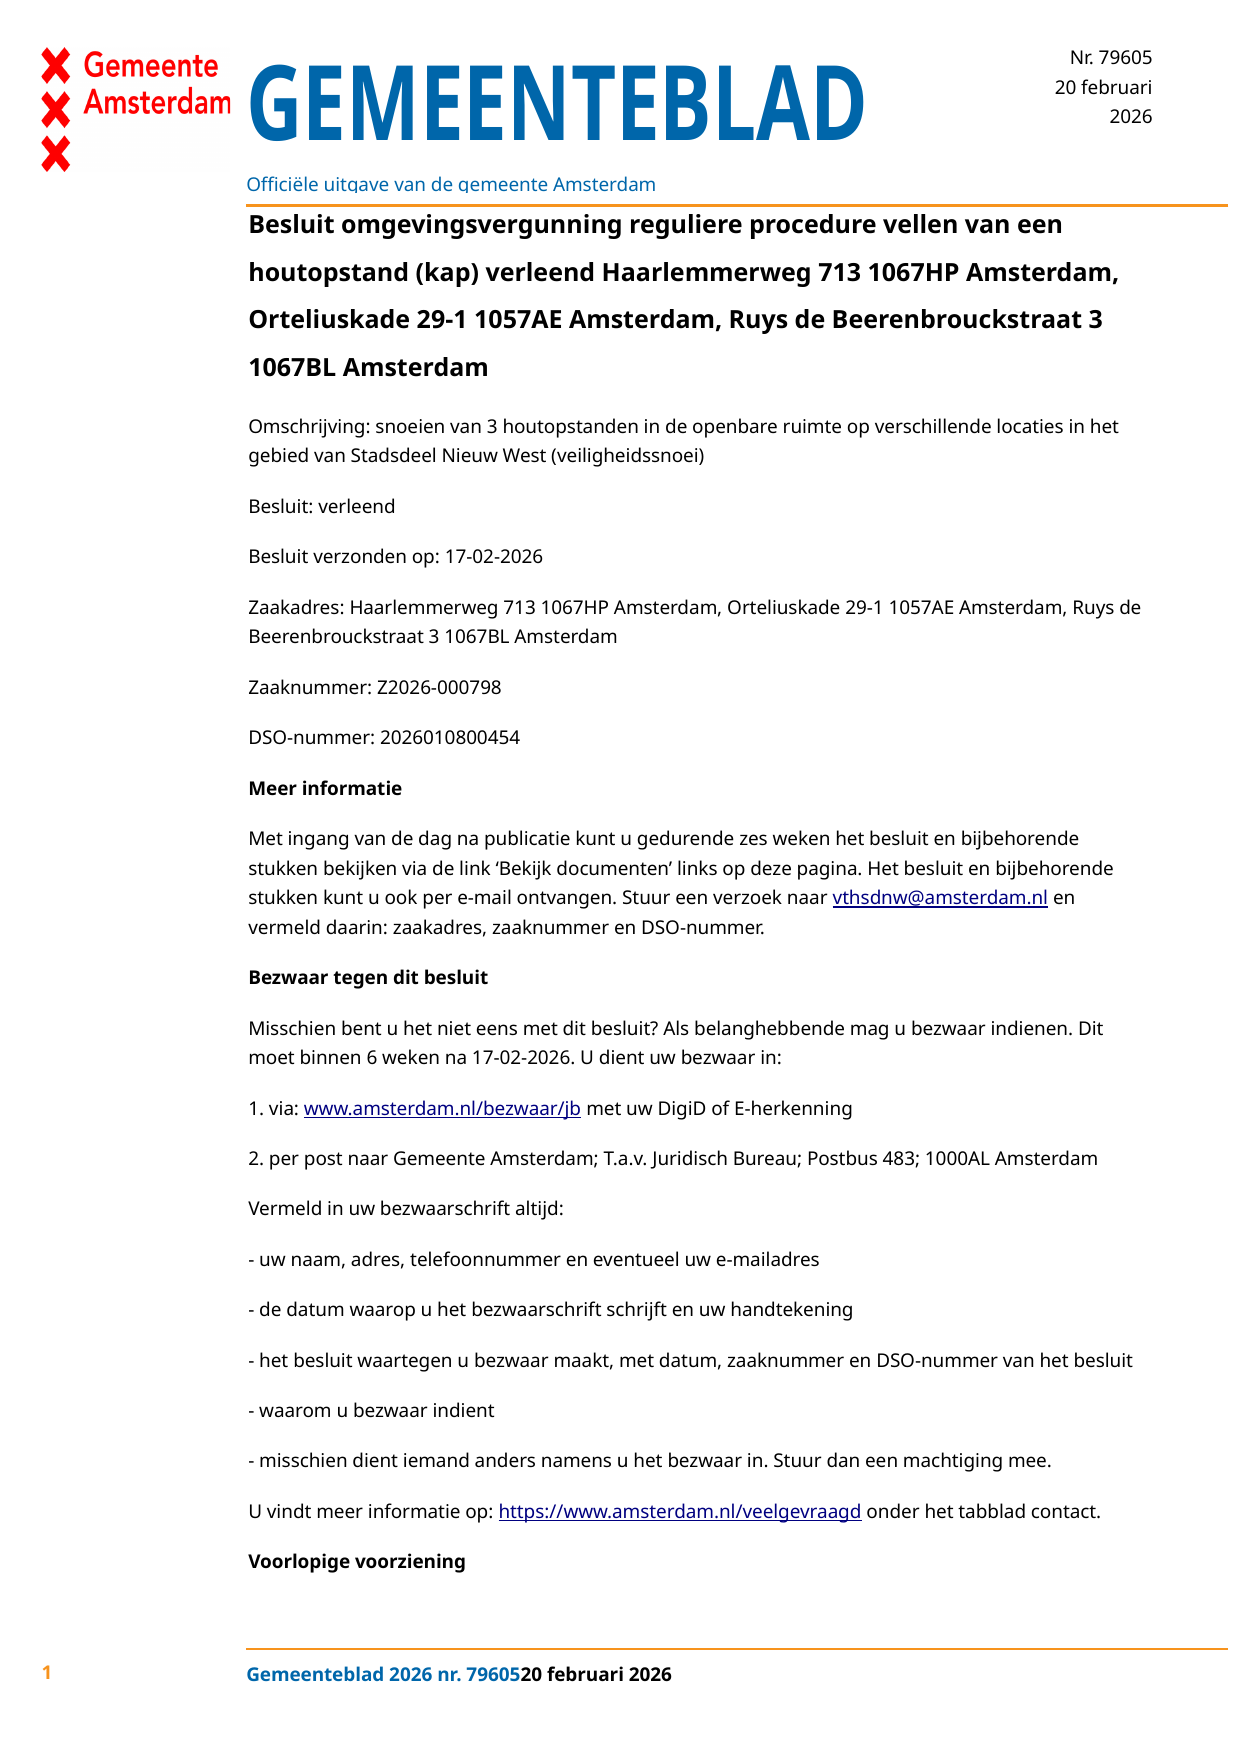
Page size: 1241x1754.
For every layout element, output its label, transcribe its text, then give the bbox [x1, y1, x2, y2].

text Met ingang van de dag na publicatie kunt u gedurende zes weken het besluit en bijbehorende stukken bekijken via de link ‘Bekijk documenten’ links op deze pagina. Het besluit en bijbehorende stukken kunt u ook per e-mail ontvangen. Stuur een verzoek naar vthsdnw@amsterdam.nl en vermeld daarin: zaakadres, zaaknummer en DSO-nummer. [248, 825, 1152, 940]
text DSO-nummer: 2026010800454 [248, 724, 1152, 750]
text Besluit: verleend [248, 493, 1152, 519]
text - misschien dient iemand anders namens u het bezwaar in. Stuur dan een machtiging mee. [248, 1448, 1152, 1473]
text Besluit verzonden op: 17-02-2026 [248, 543, 1152, 569]
text Bezwaar tegen dit besluit [248, 964, 1152, 990]
text - waarom u bezwaar indient [248, 1397, 1152, 1423]
text Zaaknummer: Z2026-000798 [248, 674, 1152, 700]
picture [41, 47, 231, 172]
text Besluit omgevingsvergunning reguliere procedure vellen van een houtopstand (kap) verleend Haarlemmerweg 713 1067HP Amsterdam, Orteliuskade 29-1 1057AE Amsterdam, Ruys de Beerenbrouckstraat 3 1067BL Amsterdam [248, 207, 1152, 384]
text Misschien bent u het niet eens met dit besluit? Als belanghebbende mag u bezwaar indienen. Dit moet binnen 6 weken na 17-02-2026. U dient uw bezwaar in: [248, 1015, 1152, 1070]
text - het besluit waartegen u bezwaar maakt, met datum, zaaknummer en DSO-nummer van het besluit [248, 1347, 1152, 1373]
text - de datum waarop u het bezwaarschrift schrijft en uw handtekening [248, 1296, 1152, 1322]
text 2. per post naar Gemeente Amsterdam; T.a.v. Juridisch Bureau; Postbus 483; 1000AL Amsterdam [248, 1145, 1152, 1171]
text Zaakadres: Haarlemmerweg 713 1067HP Amsterdam, Orteliuskade 29-1 1057AE Amsterdam, Ruys de Beerenbrouckstraat 3 1067BL Amsterdam [248, 594, 1152, 649]
text - uw naam, adres, telefoonnummer en eventueel uw e-mailadres [248, 1246, 1152, 1272]
text Omschrijving: snoeien van 3 houtopstanden in de openbare ruimte op verschillende locaties in het gebied van Stadsdeel Nieuw West (veiligheidssnoei) [248, 413, 1152, 468]
text Voorlopige voorziening [248, 1548, 1152, 1574]
text 1. via: www.amsterdam.nl/bezwaar/jb met uw DigiD of E-herkenning [248, 1095, 1152, 1121]
text Vermeld in uw bezwaarschrift altijd: [248, 1196, 1152, 1221]
text U vindt meer informatie op: https://www.amsterdam.nl/veelgevraagd onder het tabblad contact. [248, 1498, 1152, 1524]
text Meer informatie [248, 775, 1152, 801]
